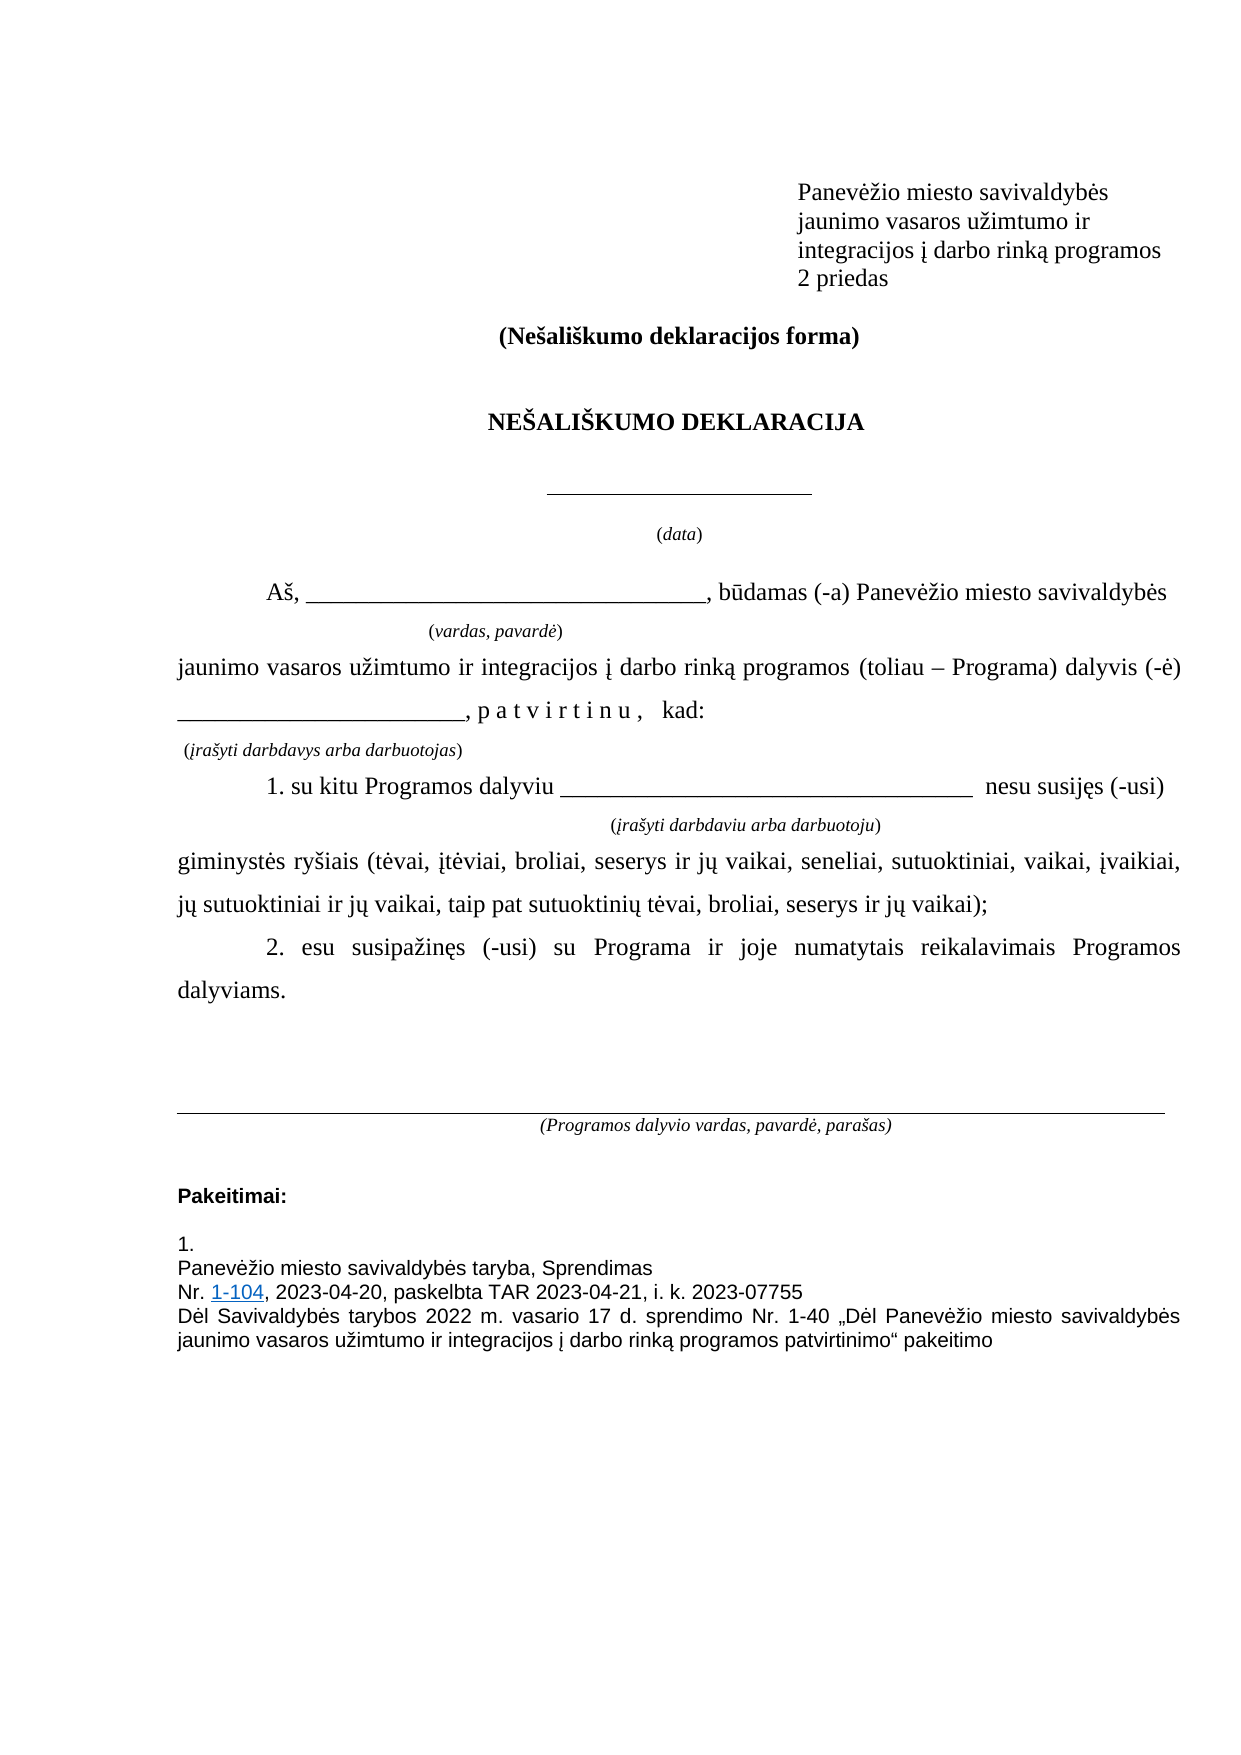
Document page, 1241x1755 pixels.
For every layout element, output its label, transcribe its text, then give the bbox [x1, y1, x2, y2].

text (data) [177, 523, 1181, 545]
text Pakeitimai: [177, 1184, 1181, 1208]
text 2 priedas [797, 263, 1181, 292]
text giminystės ryšiais (tėvai, įtėviai, broliai, seserys ir jų vaikai, seneliai, sutuoktiniai, vaikai, įvaikiai, jų sutuoktiniai ir jų vaikai, taip pat sutuoktinių tėvai, broliai, seserys ir jų vaikai); [177, 846, 1181, 918]
text Aš, ________________________________, būdamas (-a) Panevėžio miesto savivaldybės [177, 577, 1181, 606]
table_header [177, 1076, 1165, 1113]
text Nr. 1-104, 2023-04-20, paskelbta TAR 2023-04-21, i. k. 2023-07755 [177, 1279, 1181, 1303]
text NEŠALIŠKUMO DEKLARACIJA [177, 407, 1181, 436]
text jaunimo vasaros užimtumo ir [797, 206, 1181, 235]
text Panevėžio miesto savivaldybės taryba, Sprendimas [177, 1256, 1181, 1279]
text (įrašyti darbdaviu arba darbuotoju) [177, 814, 1181, 835]
text 1. [177, 1232, 1181, 1256]
text Dėl Savivaldybės tarybos 2022 m. vasario 17 d. sprendimo Nr. 1-40 „Dėl Panevėžio miesto savivaldybės jaunimo vasaros užimtumo ir integracijos į darbo rinką programos patvirtinimo“ pakeitimo [177, 1303, 1181, 1351]
text Panevėžio miesto savivaldybės [797, 177, 1181, 206]
text (įrašyti darbdavys arba darbuotojas) [177, 738, 1181, 760]
text 2. esu susipažinęs (-usi) su Programa ir joje numatytais reikalavimais Programos dalyviams. [177, 932, 1181, 1004]
text integracijos į darbo rinką programos [797, 235, 1181, 263]
table_header [547, 465, 812, 493]
text 1. su kitu Programos dalyviu _________________________________ nesu susijęs (-usi) [177, 771, 1181, 799]
text (vardas, pavardė) [340, 620, 1181, 641]
text (Programos dalyvio vardas, pavardė, parašas) [252, 1114, 1181, 1136]
text jaunimo vasaros užimtumo ir integracijos į darbo rinką programos (toliau – Programa) dalyvis (-ė) _______________________, patvirtinu, kad: [177, 652, 1181, 724]
text (Nešališkumo deklaracijos forma) [177, 321, 1181, 350]
